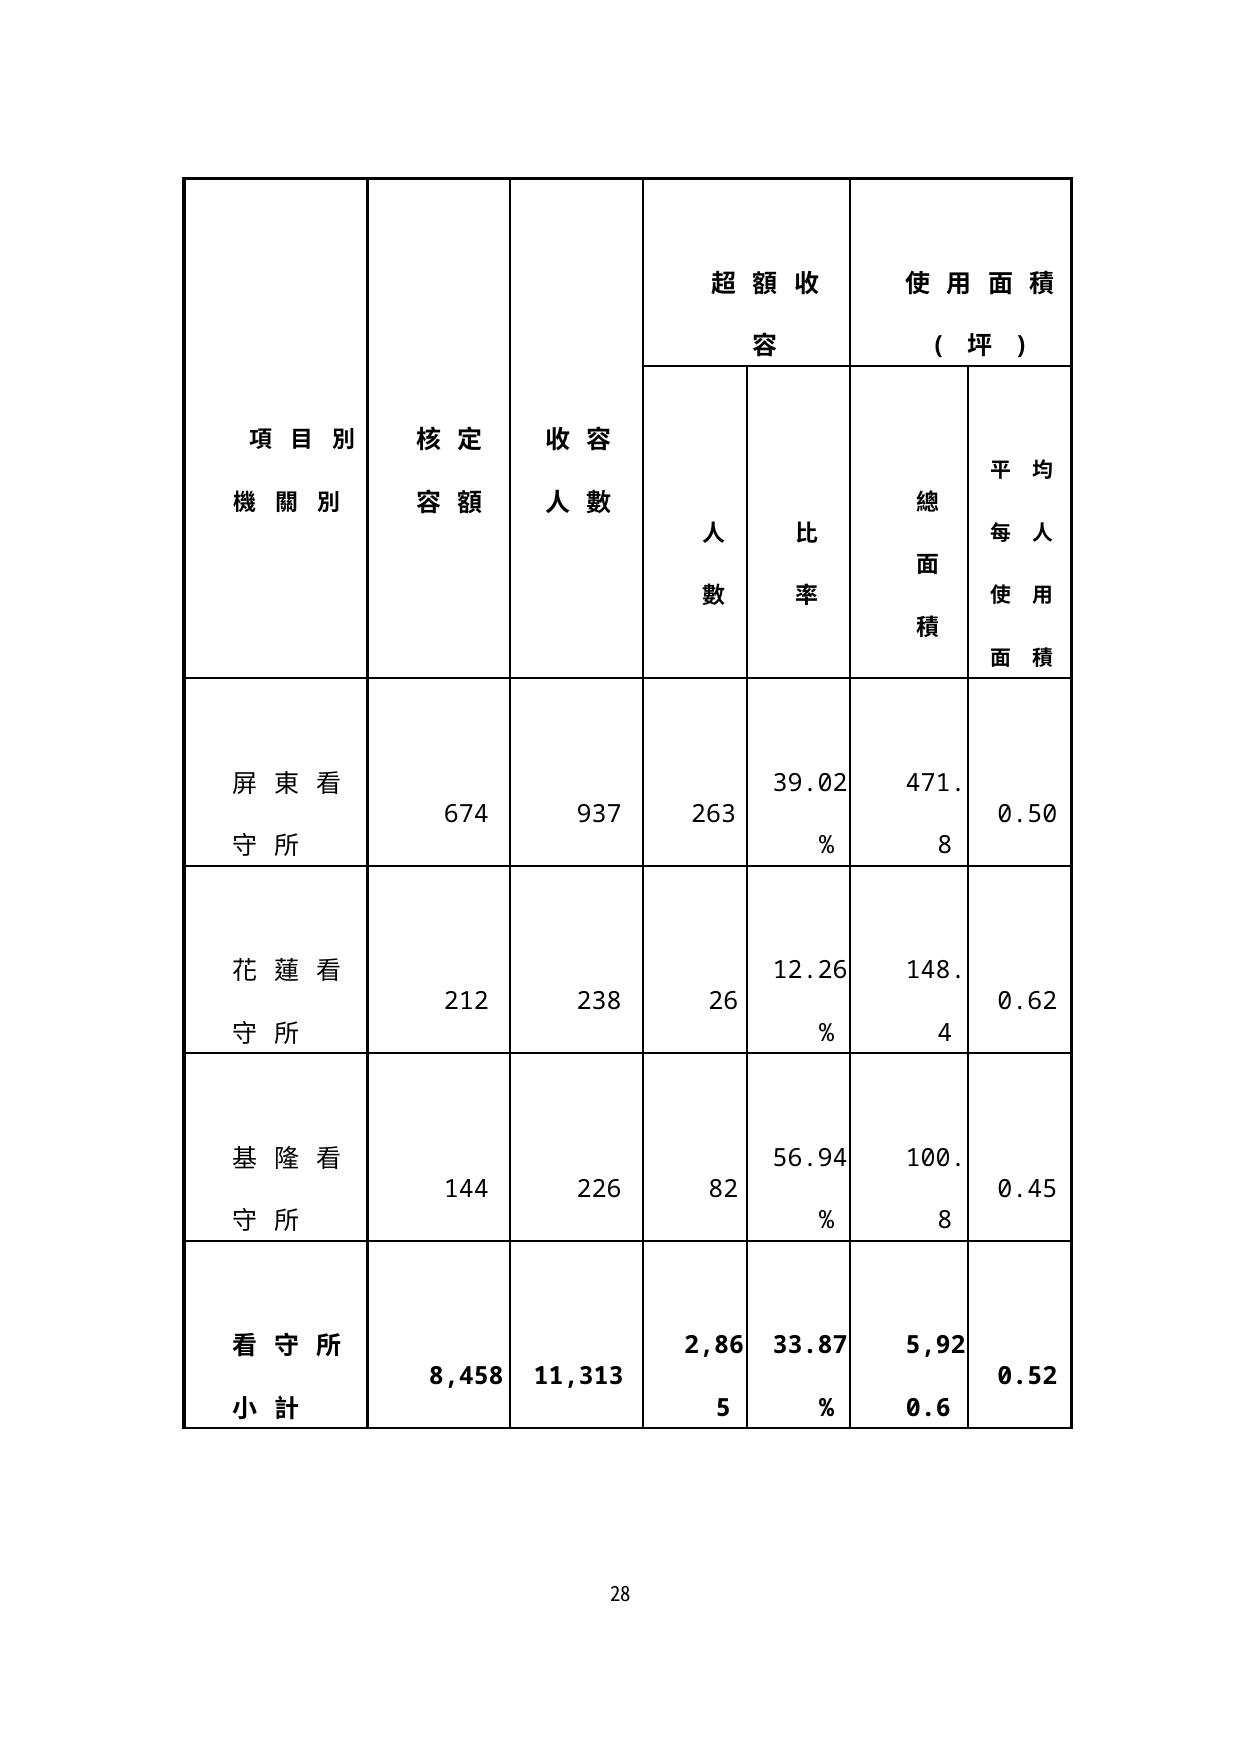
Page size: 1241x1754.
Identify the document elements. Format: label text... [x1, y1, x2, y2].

table_cell 0.62 [969, 867, 1070, 1052]
table_cell 5,920.6 [851, 1242, 967, 1427]
table_cell 937 [511, 679, 642, 865]
table_cell 238 [511, 867, 642, 1052]
table_header 使用面積(坪) [851, 180, 1070, 365]
table_cell 平均每人使用面積 [969, 367, 1070, 677]
table_cell 看守所小計 [186, 1242, 366, 1427]
table_cell 263 [644, 679, 746, 865]
table_cell 100.8 [851, 1054, 967, 1240]
table_cell 比率 [748, 367, 849, 677]
table_header 核定容額 [369, 180, 509, 677]
table_cell 2,865 [644, 1242, 746, 1427]
table_header 項目別 機關別 [186, 180, 366, 677]
table_header 收容人數 [511, 180, 642, 677]
table_cell 56.94% [748, 1054, 849, 1240]
table_cell 12.26% [748, 867, 849, 1052]
table_cell 0.52 [969, 1242, 1070, 1427]
table_cell 花蓮看守所 [186, 867, 366, 1052]
table_cell 212 [369, 867, 509, 1052]
table_cell 0.45 [969, 1054, 1070, 1240]
table_cell 82 [644, 1054, 746, 1240]
table_cell 0.50 [969, 679, 1070, 865]
table_cell 8,458 [369, 1242, 509, 1427]
table_cell 26 [644, 867, 746, 1052]
table_cell 148.4 [851, 867, 967, 1052]
table_cell 33.87% [748, 1242, 849, 1427]
table_cell 11,313 [511, 1242, 642, 1427]
table_cell 39.02% [748, 679, 849, 865]
table_cell 471.8 [851, 679, 967, 865]
table_cell 基隆看守所 [186, 1054, 366, 1240]
table_cell 226 [511, 1054, 642, 1240]
table_cell 總面積 [851, 367, 967, 677]
table_cell 144 [369, 1054, 509, 1240]
table_cell 人數 [644, 367, 746, 677]
table_cell 674 [369, 679, 509, 865]
table_cell 屏東看守所 [186, 679, 366, 865]
table_header 超額收容 [644, 180, 849, 365]
